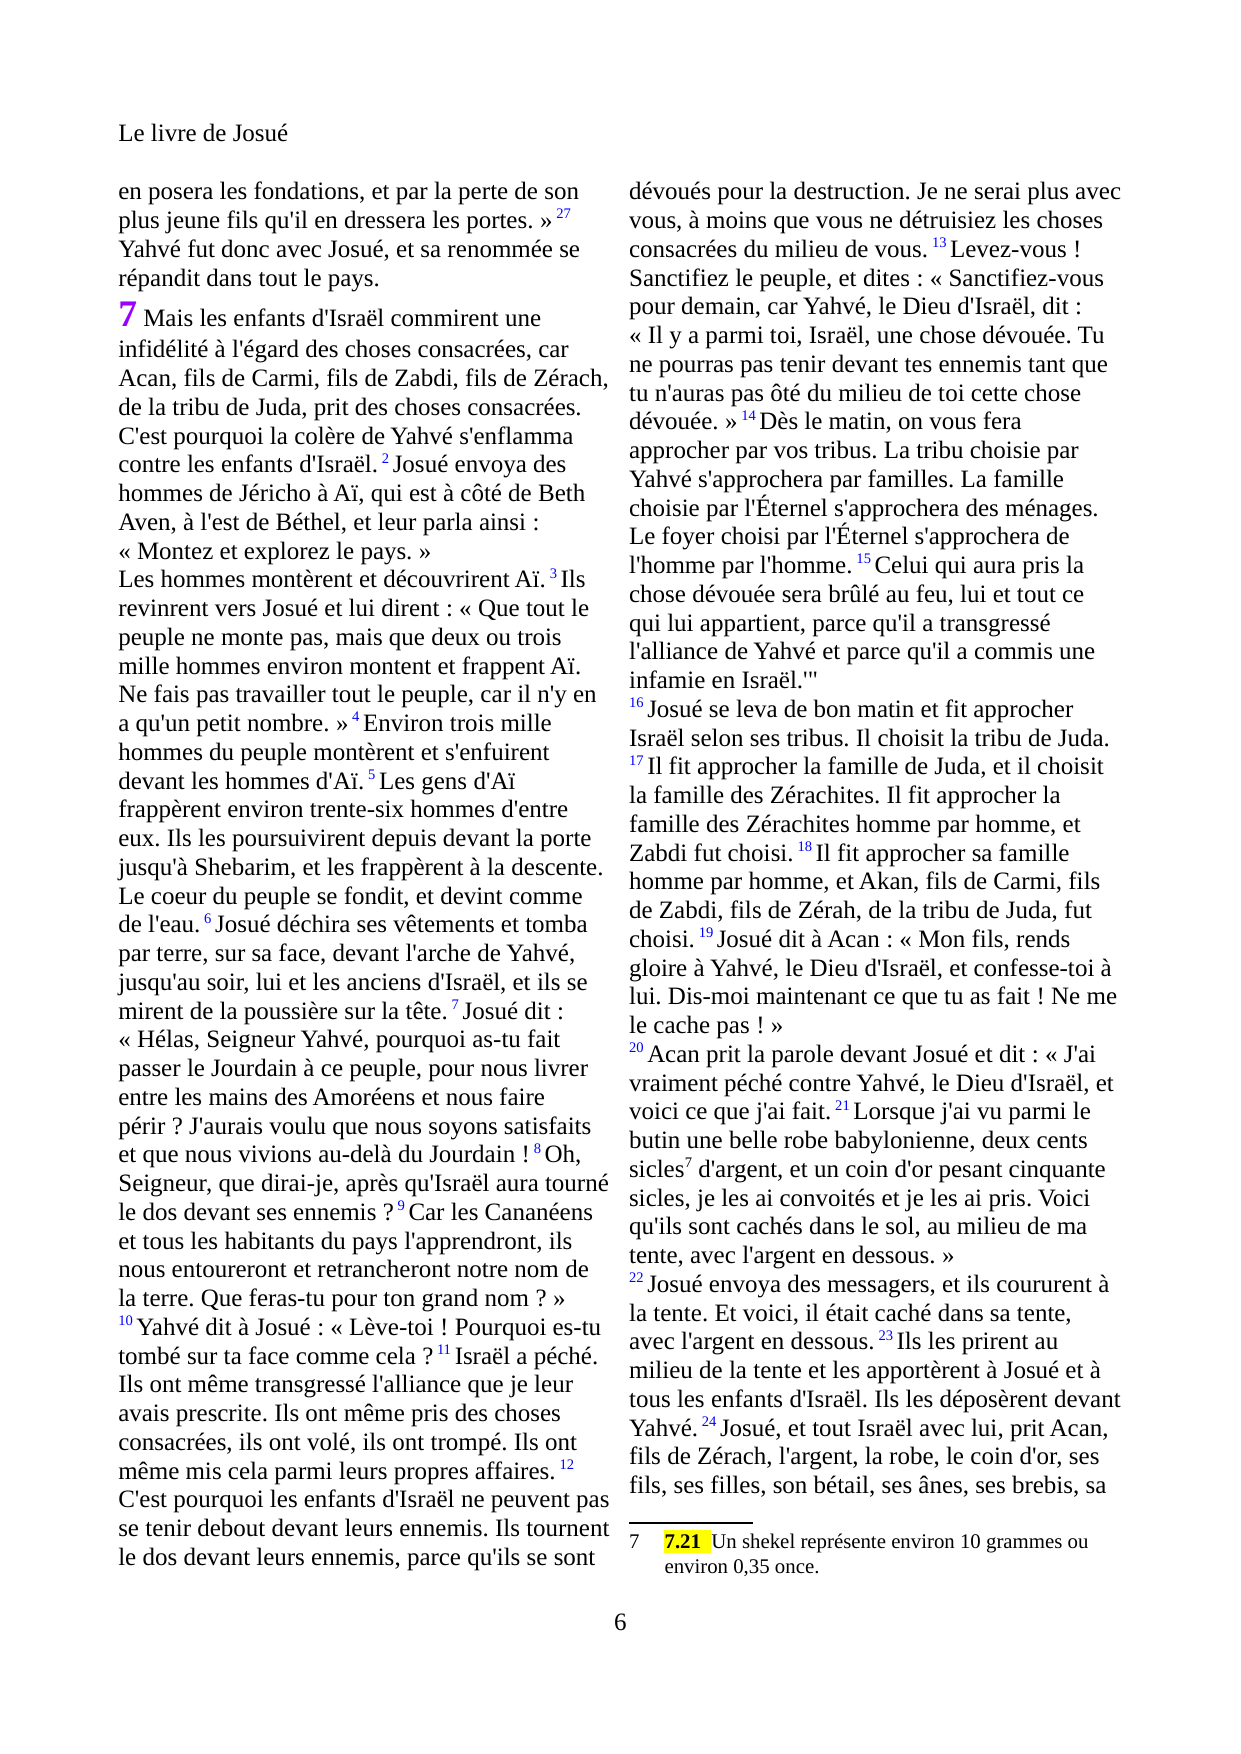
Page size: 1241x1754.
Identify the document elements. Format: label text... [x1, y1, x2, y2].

text Les hommes montèrent et découvrirent Aï. 3 Ils revinrent vers Josué et lui dirent : « Que tout le peuple ne monte pas, mais que deux ou trois mille hommes environ montent et frappent Aï. Ne fais pas travailler tout le peuple, car il n'y en a qu'un petit nombre. » 4 Environ trois mille hommes du peuple montèrent et s'enfuirent devant les hommes d'Aï. 5 Les gens d'Aï frappèrent environ trente-six hommes d'entre eux. Ils les poursuivirent depuis devant la porte jusqu'à Shebarim, et les frappèrent à la descente. Le coeur du peuple se fondit, et devint comme de l'eau. 6 Josué déchira ses vêtements et tomba par terre, sur sa face, devant l'arche de Yahvé, jusqu'au soir, lui et les anciens d'Israël, et ils se mirent de la poussière sur la tête. 7 Josué dit : « Hélas, Seigneur Yahvé, pourquoi as-tu fait passer le Jourdain à ce peuple, pour nous livrer entre les mains des Amoréens et nous faire périr ? J'aurais voulu que nous soyons satisfaits et que nous vivions au-delà du Jourdain ! 8 Oh, Seigneur, que dirai-je, après qu'Israël aura tourné le dos devant ses ennemis ? 9 Car les Cananéens et tous les habitants du pays l'apprendront, ils nous entoureront et retrancheront notre nom de la terre. Que feras-tu pour ton grand nom ? » [118, 564, 611, 1312]
text en posera les fondations, et par la perte de son plus jeune fils qu'il en dressera les portes. » 27 Yahvé fut donc avec Josué, et sa renommée se répandit dans tout le pays. [118, 176, 611, 291]
text 16 Josué se leva de bon matin et fit approcher Israël selon ses tribus. Il choisit la tribu de Juda. 17 Il fit approcher la famille de Juda, et il choisit la famille des Zérachites. Il fit approcher la famille des Zérachites homme par homme, et Zabdi fut choisi. 18 Il fit approcher sa famille homme par homme, et Akan, fils de Carmi, fils de Zabdi, fils de Zérah, de la tribu de Juda, fut choisi. 19 Josué dit à Acan : « Mon fils, rends gloire à Yahvé, le Dieu d'Israël, et confesse-toi à lui. Dis-moi maintenant ce que tu as fait ! Ne me le cache pas ! » [629, 694, 1122, 1039]
text 20 Acan prit la parole devant Josué et dit : « J'ai vraiment péché contre Yahvé, le Dieu d'Israël, et voici ce que j'ai fait. 21 Lorsque j'ai vu parmi le butin une belle robe babylonienne, deux cents sicles d'argent, et un coin d'or pesant cinquante sicles, je les ai convoités et je les ai pris. Voici qu'ils sont cachés dans le sol, au milieu de ma tente, avec l'argent en dessous. » [629, 1039, 1122, 1269]
text 7 Mais les enfants d'Israël commirent une infidélité à l'égard des choses consacrées, car Acan, fils de Carmi, fils de Zabdi, fils de Zérach, de la tribu de Juda, prit des choses consacrées. C'est pourquoi la colère de Yahvé s'enflamma contre les enfants d'Israël. 2 Josué envoya des hommes de Jéricho à Aï, qui est à côté de Beth Aven, à l'est de Béthel, et leur parla ainsi : « Montez et explorez le pays. » [118, 291, 611, 564]
text 10 Yahvé dit à Josué : « Lève-toi ! Pourquoi es-tu tombé sur ta face comme cela ? 11 Israël a péché. Ils ont même transgressé l'alliance que je leur avais prescrite. Ils ont même pris des choses consacrées, ils ont volé, ils ont trompé. Ils ont même mis cela parmi leurs propres affaires. 12 C'est pourquoi les enfants d'Israël ne peuvent pas se tenir debout devant leurs ennemis. Ils tournent le dos devant leurs ennemis, parce qu'ils se sont [118, 1312, 611, 1571]
text 7.21 Un shekel représente environ 10 grammes ou environ 0,35 once. [629, 1529, 1122, 1578]
text 22 Josué envoya des messagers, et ils coururent à la tente. Et voici, il était caché dans sa tente, avec l'argent en dessous. 23 Ils les prirent au milieu de la tente et les apportèrent à Josué et à tous les enfants d'Israël. Ils les déposèrent devant Yahvé. 24 Josué, et tout Israël avec lui, prit Acan, fils de Zérach, l'argent, la robe, le coin d'or, ses fils, ses filles, son bétail, ses ânes, ses brebis, sa [629, 1269, 1122, 1499]
text dévoués pour la destruction. Je ne serai plus avec vous, à moins que vous ne détruisiez les choses consacrées du milieu de vous. 13 Levez-vous ! Sanctifiez le peuple, et dites : « Sanctifiez-vous pour demain, car Yahvé, le Dieu d'Israël, dit : « Il y a parmi toi, Israël, une chose dévouée. Tu ne pourras pas tenir devant tes ennemis tant que tu n'auras pas ôté du milieu de toi cette chose dévouée. » 14 Dès le matin, on vous fera approcher par vos tribus. La tribu choisie par Yahvé s'approchera par familles. La famille choisie par l'Éternel s'approchera des ménages. Le foyer choisi par l'Éternel s'approchera de l'homme par l'homme. 15 Celui qui aura pris la chose dévouée sera brûlé au feu, lui et tout ce qui lui appartient, parce qu'il a transgressé l'alliance de Yahvé et parce qu'il a commis une infamie en Israël.'" [629, 176, 1122, 694]
